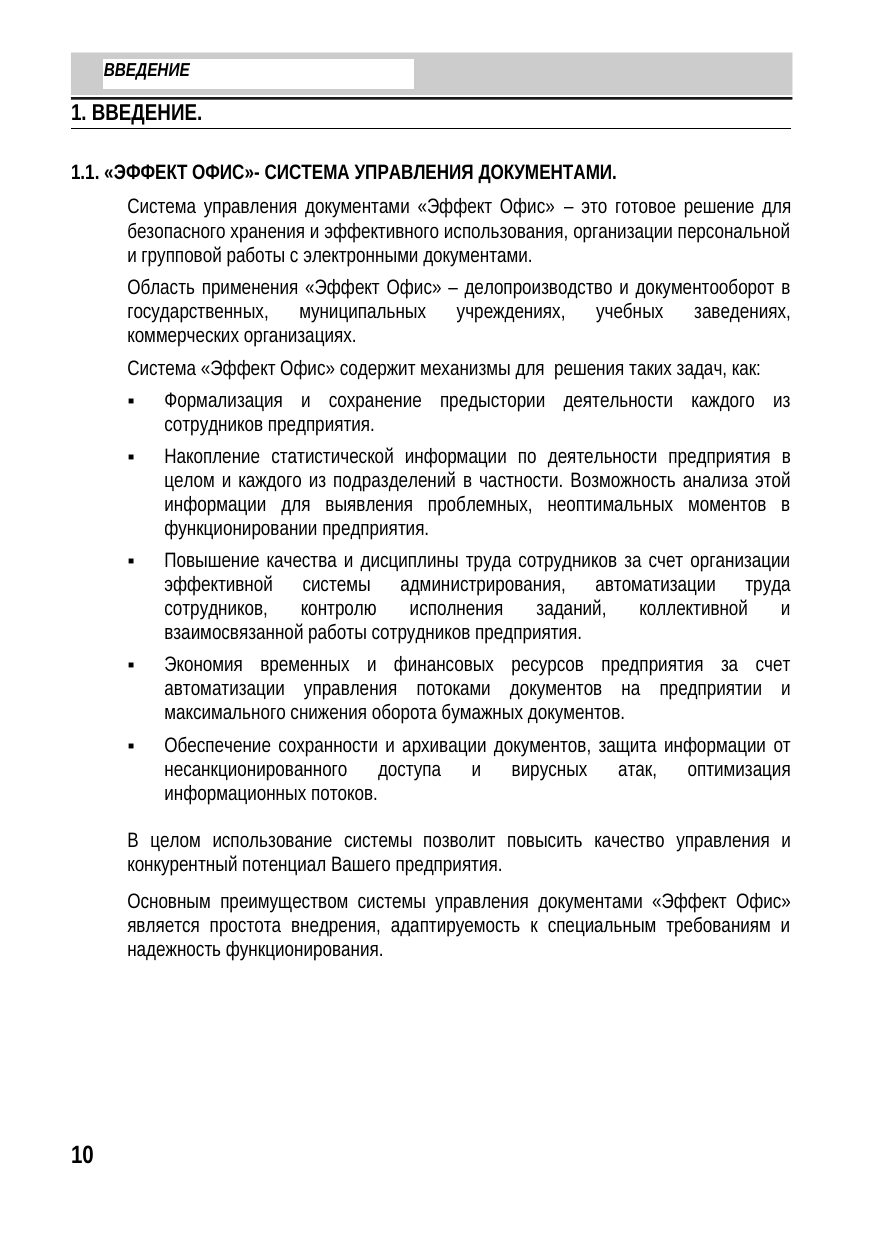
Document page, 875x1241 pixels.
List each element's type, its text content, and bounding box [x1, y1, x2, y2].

text Область применения «Эффект Офис» – делопроизводство и документооборот в государственных, муниципальных учреждениях, учебных заведениях, коммерческих организациях. [127, 275, 791, 347]
list Накопление статистической информации по деятельности предприятия в целом и каждого из подразделений в частности. Возможность анализа этой информации для выявления проблемных, неоптимальных моментов в функционировании предприятия. [127, 444, 791, 540]
list Экономия временных и финансовых ресурсов предприятия за счет автоматизации управления потоками документов на предприятии и максимального снижения оборота бумажных документов. [127, 652, 791, 724]
text Основным преимуществом системы управления документами «Эффект Офис» является простота внедрения, адаптируемость к специальным требованиям и надежность функционирования. [127, 889, 791, 961]
list Формализация и сохранение предыстории деятельности каждого из сотрудников предприятия. [127, 388, 791, 436]
subtitle 1.1. «Эффект Офис»- система управления документами. [71, 160, 791, 184]
subtitle 1. ВВЕДЕНИЕ. [71, 100, 791, 128]
text Система «Эффект Офис» содержит механизмы для решения таких задач, как: [127, 355, 791, 379]
text В целом использование системы позволит повысить качество управления и конкурентный потенциал Вашего предприятия. [127, 828, 791, 876]
text Система управления документами «Эффект Офис» – это готовое решение для безопасного хранения и эффективного использования, организации персональной и групповой работы с электронными документами. [127, 190, 791, 267]
list Обеспечение сохранности и архивации документов, защита информации от несанкционированного доступа и вирусных атак, оптимизация информационных потоков. [127, 732, 791, 804]
list Повышение качества и дисциплины труда сотрудников за счет организации эффективной системы администрирования, автоматизации труда сотрудников, контролю исполнения заданий, коллективной и взаимосвязанной работы сотрудников предприятия. [127, 548, 791, 644]
